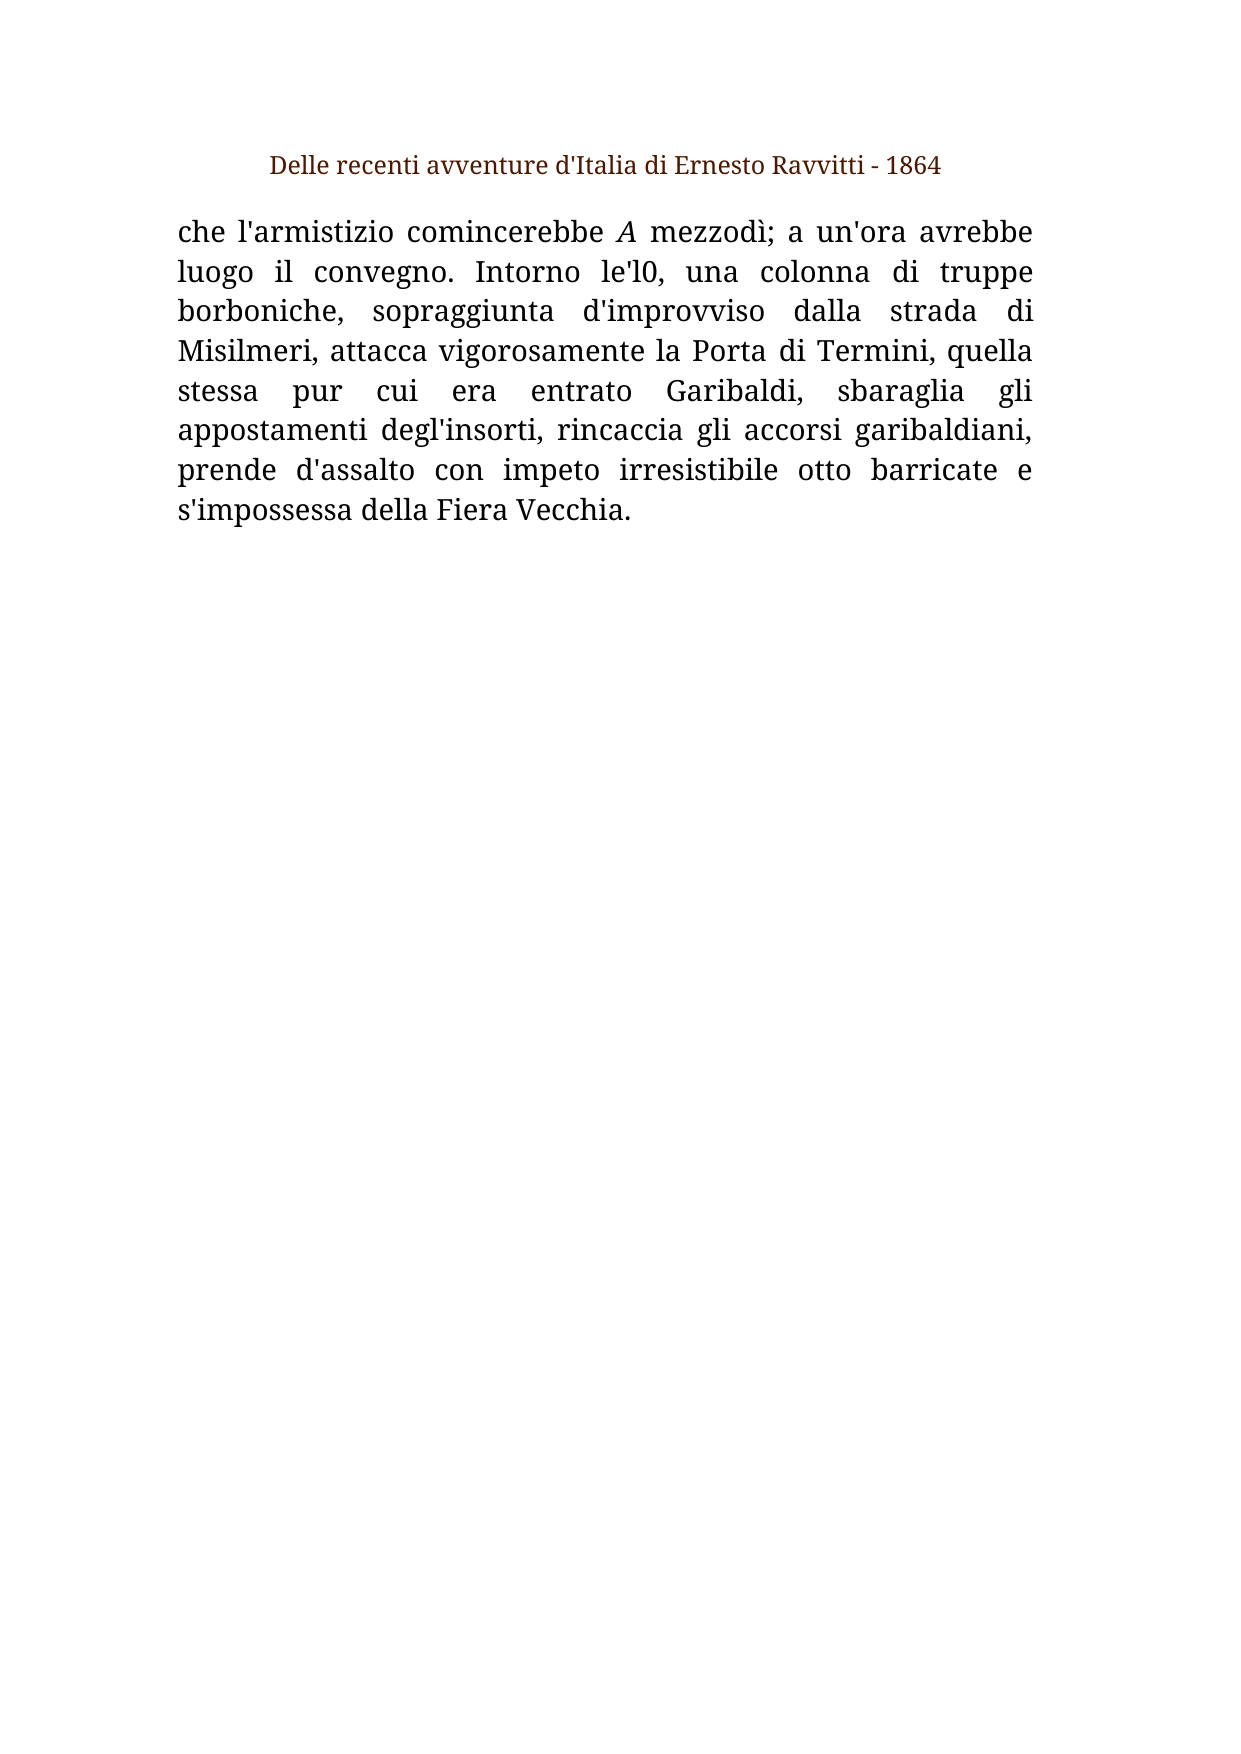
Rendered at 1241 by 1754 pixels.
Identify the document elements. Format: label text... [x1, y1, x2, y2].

text che l'armistizio comincerebbe A mezzodì; a un'ora avrebbe luogo il convegno. Intorno le'l0, una colonna di truppe borboniche, sopraggiunta d'improvviso dalla strada di Misilmeri, attacca vigorosamente la Porta di Termini, quella stessa pur cui era entrato Garibaldi, sbaraglia gli appostamenti degl'insorti, rincaccia gli accorsi garibaldiani, prende d'assalto con impeto irresistibile otto barricate e s'impossessa della Fiera Vecchia. [177, 211, 1033, 529]
